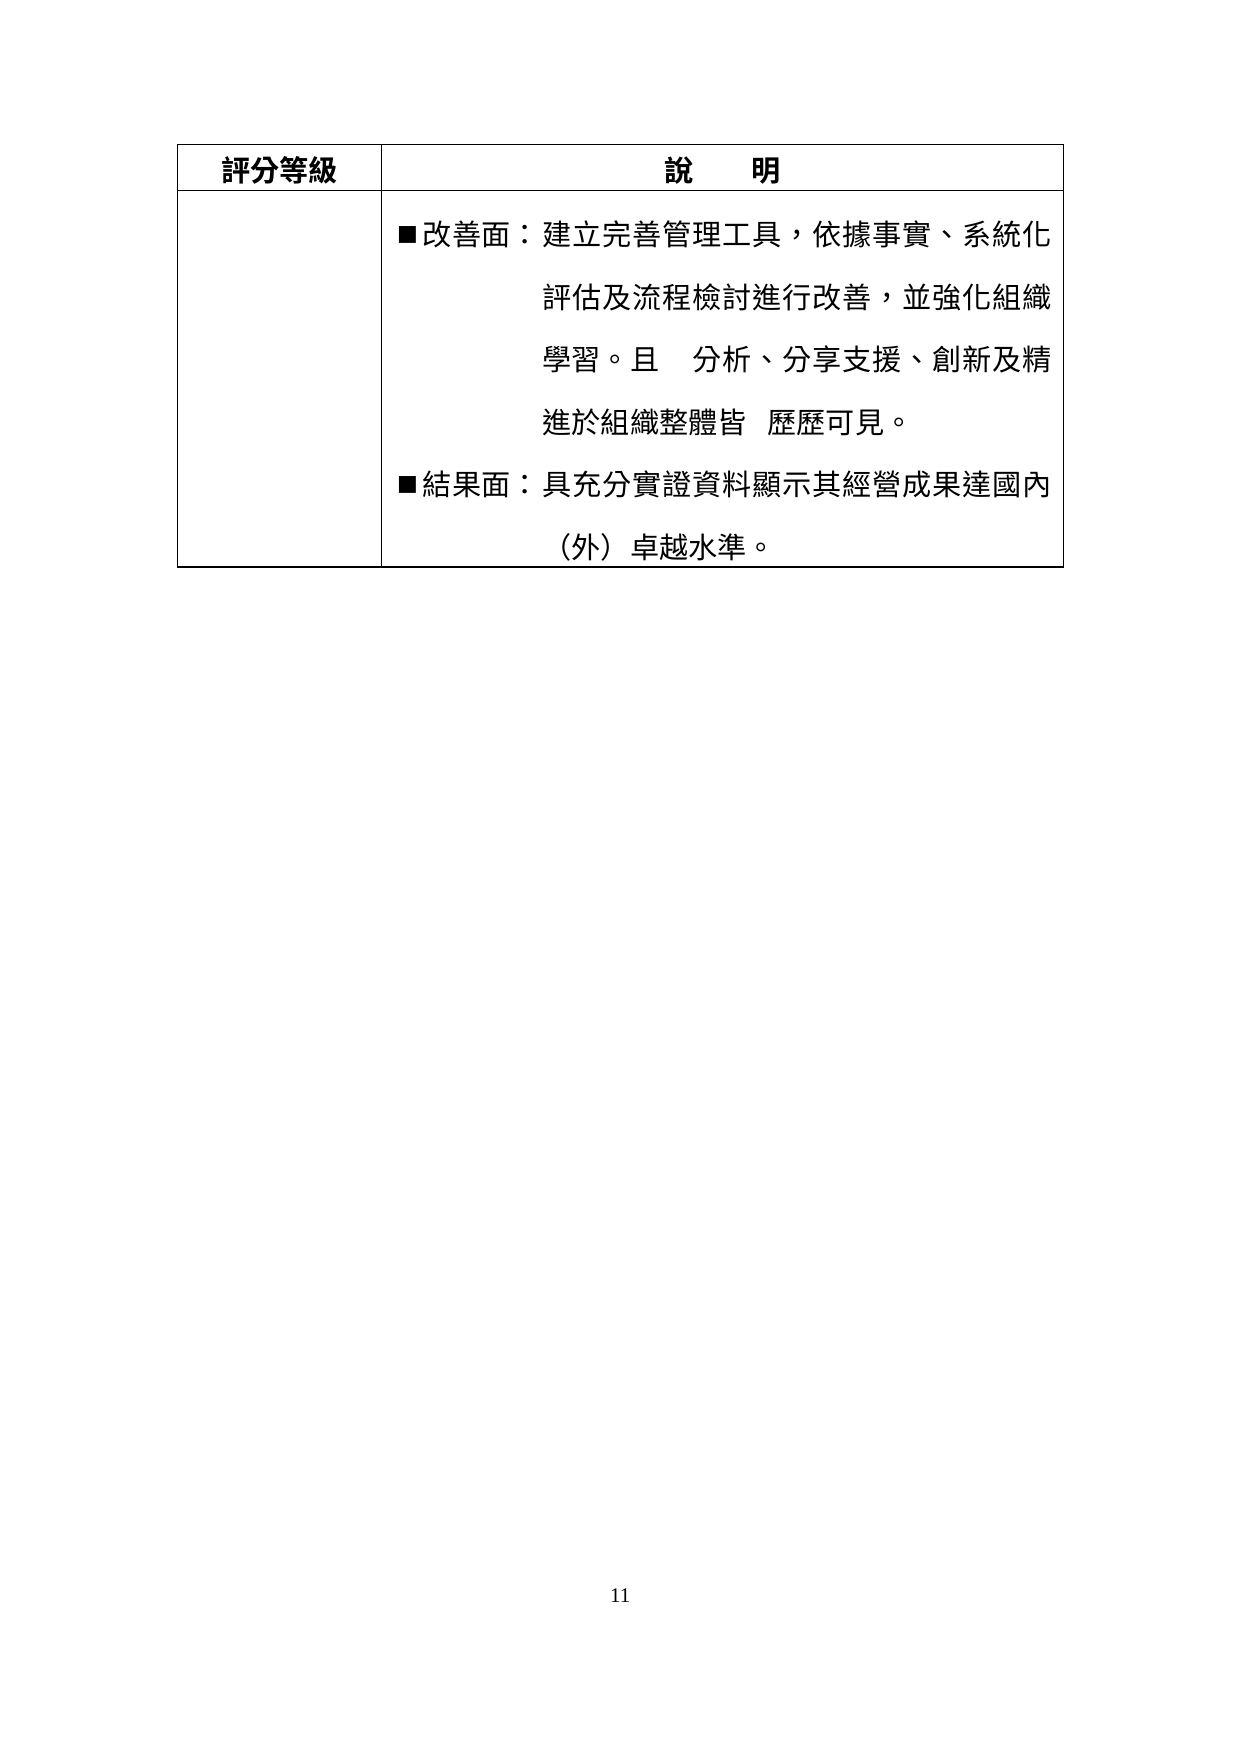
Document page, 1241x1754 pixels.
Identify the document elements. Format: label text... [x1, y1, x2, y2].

table_header 評分等級 [178, 145, 381, 190]
table_cell [178, 191, 381, 566]
table_cell 規劃面： 其效率及系統化規劃，達至國內外卓越水 準，可完全回應本項目之多樣要求。 落實面： 規劃充分應用與落實，所有領域、工作單位或員工皆無明顯落差或斷層。 改善面： 建立完善管理工具，依據事實、系統化評估及流程檢討進行改善，並強化組織學習。且 分析、分享支援、創新及精進於組織整體皆 歷歷可見。 結果面： 具充分實證資料顯示其經營成果達國內（外）卓越水準。 [382, 191, 1063, 566]
table_header 說 明 [382, 145, 1063, 190]
